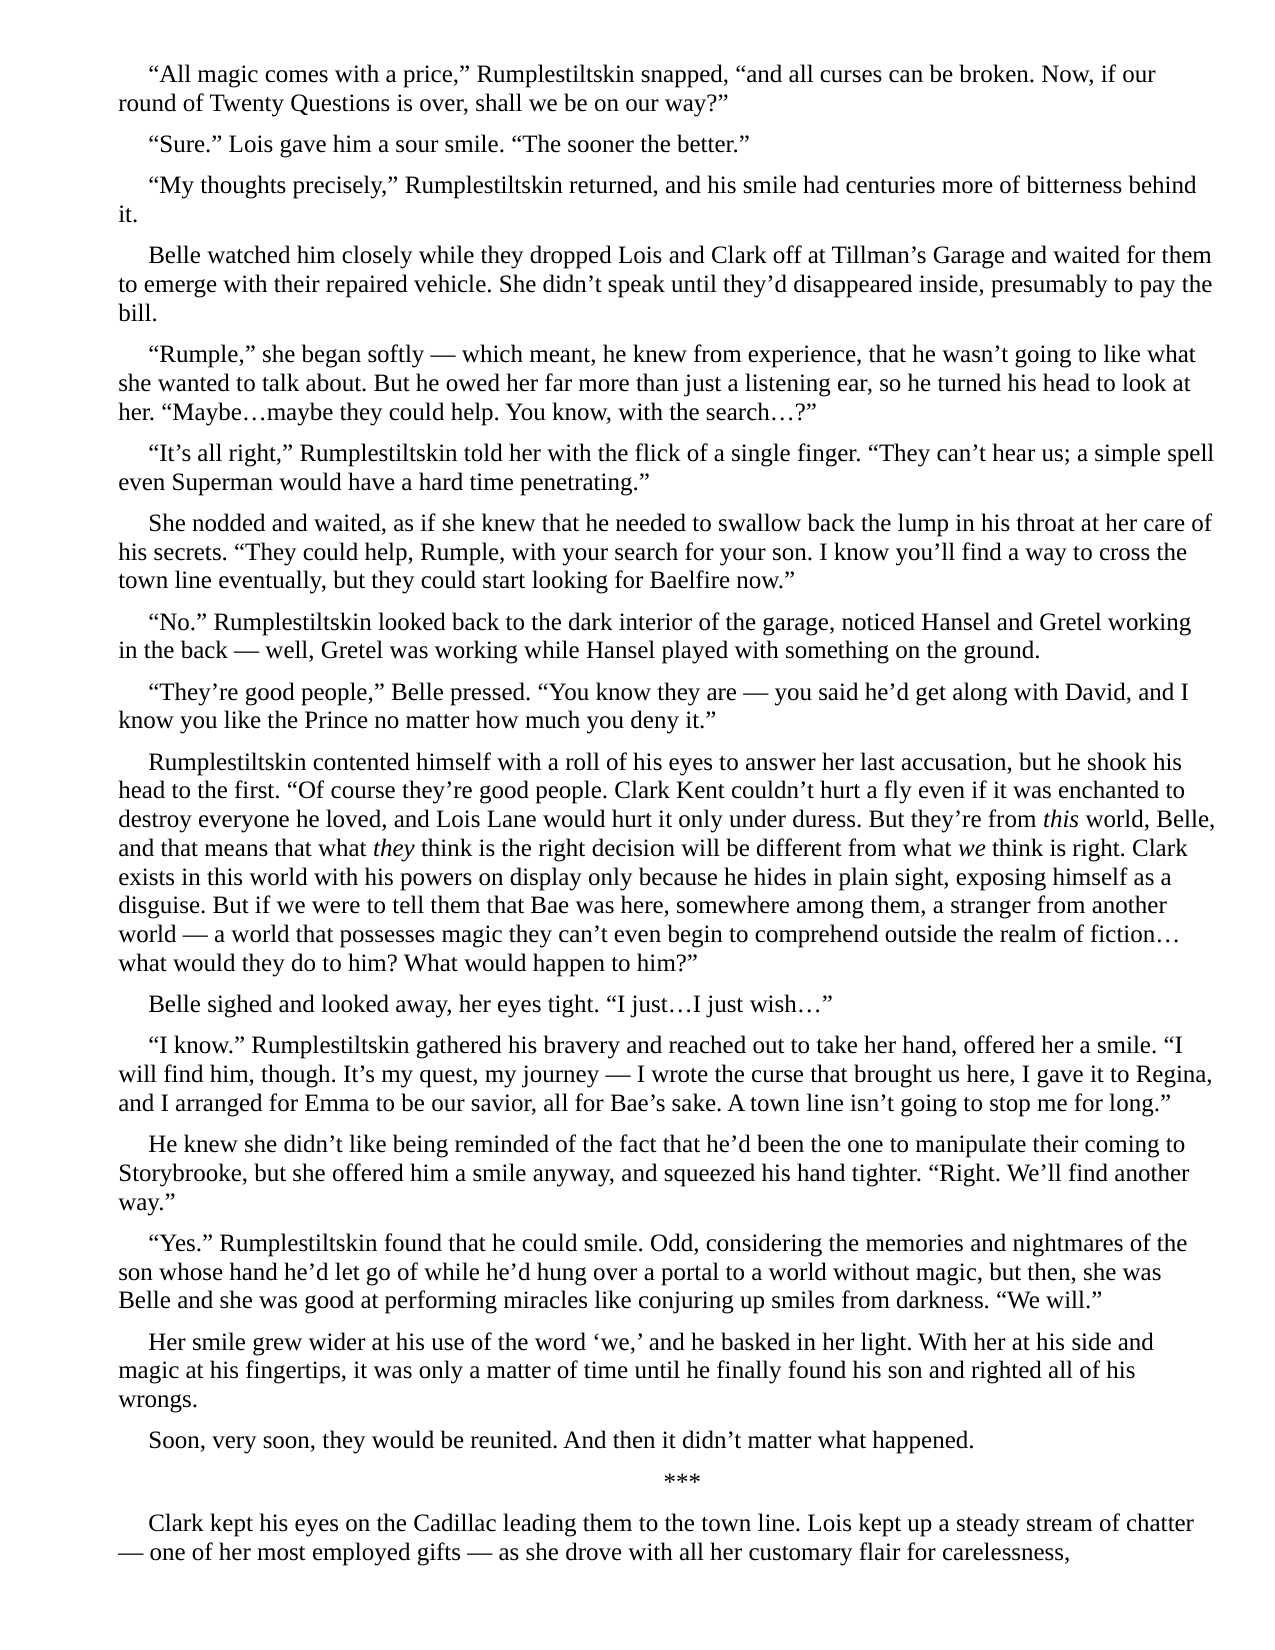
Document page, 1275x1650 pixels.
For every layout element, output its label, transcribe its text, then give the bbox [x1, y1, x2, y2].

text Soon, very soon, they would be reunited. And then it didn’t matter what happened. [118, 1425, 1216, 1454]
text “Yes.” Rumplestiltskin found that he could smile. Odd, considering the memories and nightmares of the son whose hand he’d let go of while he’d hung over a portal to a world without magic, but then, she was Belle and she was good at performing miracles like conjuring up smiles from darkness. “We will.” [118, 1228, 1216, 1314]
text Belle watched him closely while they dropped Lois and Clark off at Tillman’s Garage and waited for them to emerge with their repaired vehicle. She didn’t speak until they’d disappeared inside, presumably to pay the bill. [118, 240, 1216, 327]
text “No.” Rumplestiltskin looked back to the dark interior of the garage, noticed Hansel and Gretel working in the back — well, Gretel was working while Hansel played with something on the ground. [118, 607, 1216, 664]
text “They’re good people,” Belle pressed. “You know they are — you said he’d get along with David, and I know you like the Prince no matter how much you deny it.” [118, 677, 1216, 734]
text “My thoughts precisely,” Rumplestiltskin returned, and his smile had centuries more of bitterness behind it. [118, 170, 1216, 228]
text “All magic comes with a price,” Rumplestiltskin snapped, “and all curses can be broken. Now, if our round of Twenty Questions is over, shall we be on our way?” [118, 59, 1216, 117]
text “It’s all right,” Rumplestiltskin told her with the flick of a single finger. “They can’t hear us; a simple spell even Superman would have a hard time penetrating.” [118, 438, 1216, 495]
text She nodded and waited, as if she knew that he needed to swallow back the lump in his throat at her care of his secrets. “They could help, Rumple, with your search for your son. I know you’ll find a way to cross the town line eventually, but they could start looking for Baelfire now.” [118, 508, 1216, 594]
text He knew she didn’t like being reminded of the fact that he’d been the one to manipulate their coming to Storybrooke, but she offered him a smile anyway, and squeezed his hand tighter. “Right. We’ll find another way.” [118, 1129, 1216, 1215]
text Clark kept his eyes on the Cadillac leading them to the town line. Lois kept up a steady stream of chatter — one of her most employed gifts — as she drove with all her customary flair for carelessness, [118, 1508, 1216, 1565]
text Her smile grew wider at his use of the word ‘we,’ and he basked in her light. With her at his side and magic at his fingertips, it was only a matter of time until he finally found his son and righted all of his wrongs. [118, 1327, 1216, 1413]
text Belle sighed and looked away, her eyes tight. “I just…I just wish…” [118, 989, 1216, 1018]
text “Sure.” Lois gave him a sour smile. “The sooner the better.” [118, 129, 1216, 158]
text “Rumple,” she began softly — which meant, he knew from experience, that he wasn’t going to like what she wanted to talk about. But he owed her far more than just a listening ear, so he turned his head to look at her. “Maybe…maybe they could help. You know, with the search…?” [118, 339, 1216, 425]
text Rumplestiltskin contented himself with a roll of his eyes to answer her last accusation, but he shook his head to the first. “Of course they’re good people. Clark Kent couldn’t hurt a fly even if it was enchanted to destroy everyone he loved, and Lois Lane would hurt it only under duress. But they’re from this world, Belle, and that means that what they think is the right decision will be different from what we think is right. Clark exists in this world with his powers on display only because he hides in plain sight, exposing himself as a disguise. But if we were to tell them that Bae was here, somewhere among them, a stranger from another world — a world that possesses magic they can’t even begin to comprehend outside the realm of fiction…what would they do to him? What would happen to him?” [118, 747, 1216, 977]
text “I know.” Rumplestiltskin gathered his bravery and reached out to take her hand, offered her a smile. “I will find him, though. It’s my quest, my journey — I wrote the curse that brought us here, I gave it to Regina, and I arranged for Emma to be our savior, all for Bae’s sake. A town line isn’t going to stop me for long.” [118, 1030, 1216, 1117]
text *** [118, 1467, 1216, 1495]
